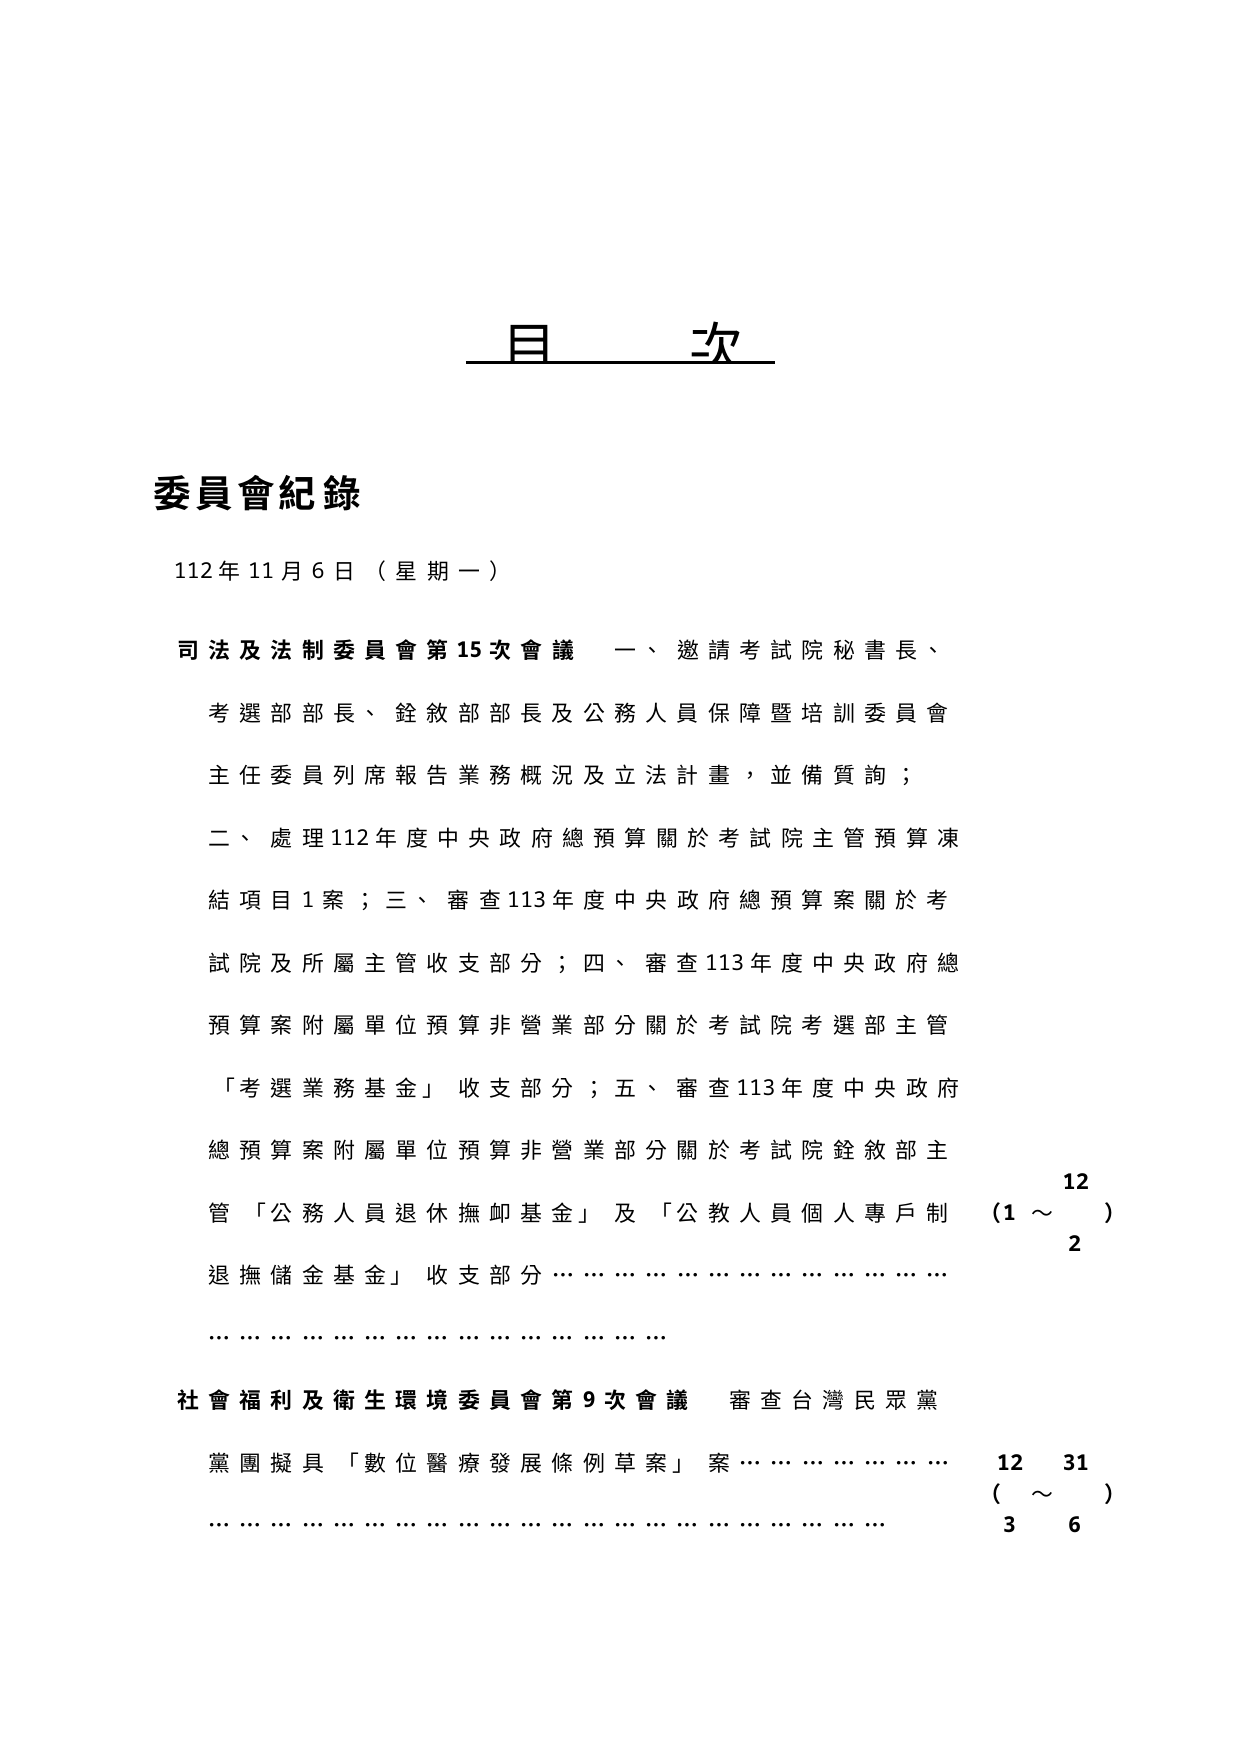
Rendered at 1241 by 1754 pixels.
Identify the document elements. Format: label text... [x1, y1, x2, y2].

table_cell ） [1091, 1368, 1108, 1556]
table_cell 司法及法制委員會第15次會議 一、邀請考試院秘書長、考選部部長、銓敘部部長及公務人員保障暨培訓委員會主任委員列席報告業務概況及立法計畫，並備質詢；二、處理112年度中央政府總預算關於考試院主管預算凍結項目1案；三、審查113年度中央政府總預算案關於考試院及所屬主管收支部分；四、審查113年度中央政府總預算案附屬單位預算非營業部分關於考試院考選部主管「考選業務基金」收支部分；五、審查113年度中央政府總預算案附屬單位預算非營業部分關於考試院銓敘部主管「公務人員退休撫卹基金」及「公教人員個人專戶制退撫儲金基金」收支部分………………………………………………………………………… [150, 618, 967, 1368]
table_cell ） [1091, 618, 1108, 1368]
table_cell 1 [986, 618, 1023, 1368]
table_cell （ [967, 618, 986, 1368]
table_cell 社會福利及衛生環境委員會第9次會議 審查台灣民眾黨黨團擬具「數位醫療發展條例草案」案…………………………………………………………………………… [150, 1368, 967, 1556]
table_header 目 次 [466, 281, 774, 361]
table_header 委員會紀錄 112年11月6日（星期一） [150, 443, 1108, 618]
table_cell ～ [1023, 1368, 1053, 1556]
table_cell 123 [986, 1368, 1023, 1556]
table_cell ～ [1023, 618, 1053, 1368]
table_cell （ [967, 1368, 986, 1556]
table_cell 122 [1053, 618, 1091, 1368]
table_cell 316 [1053, 1368, 1091, 1556]
